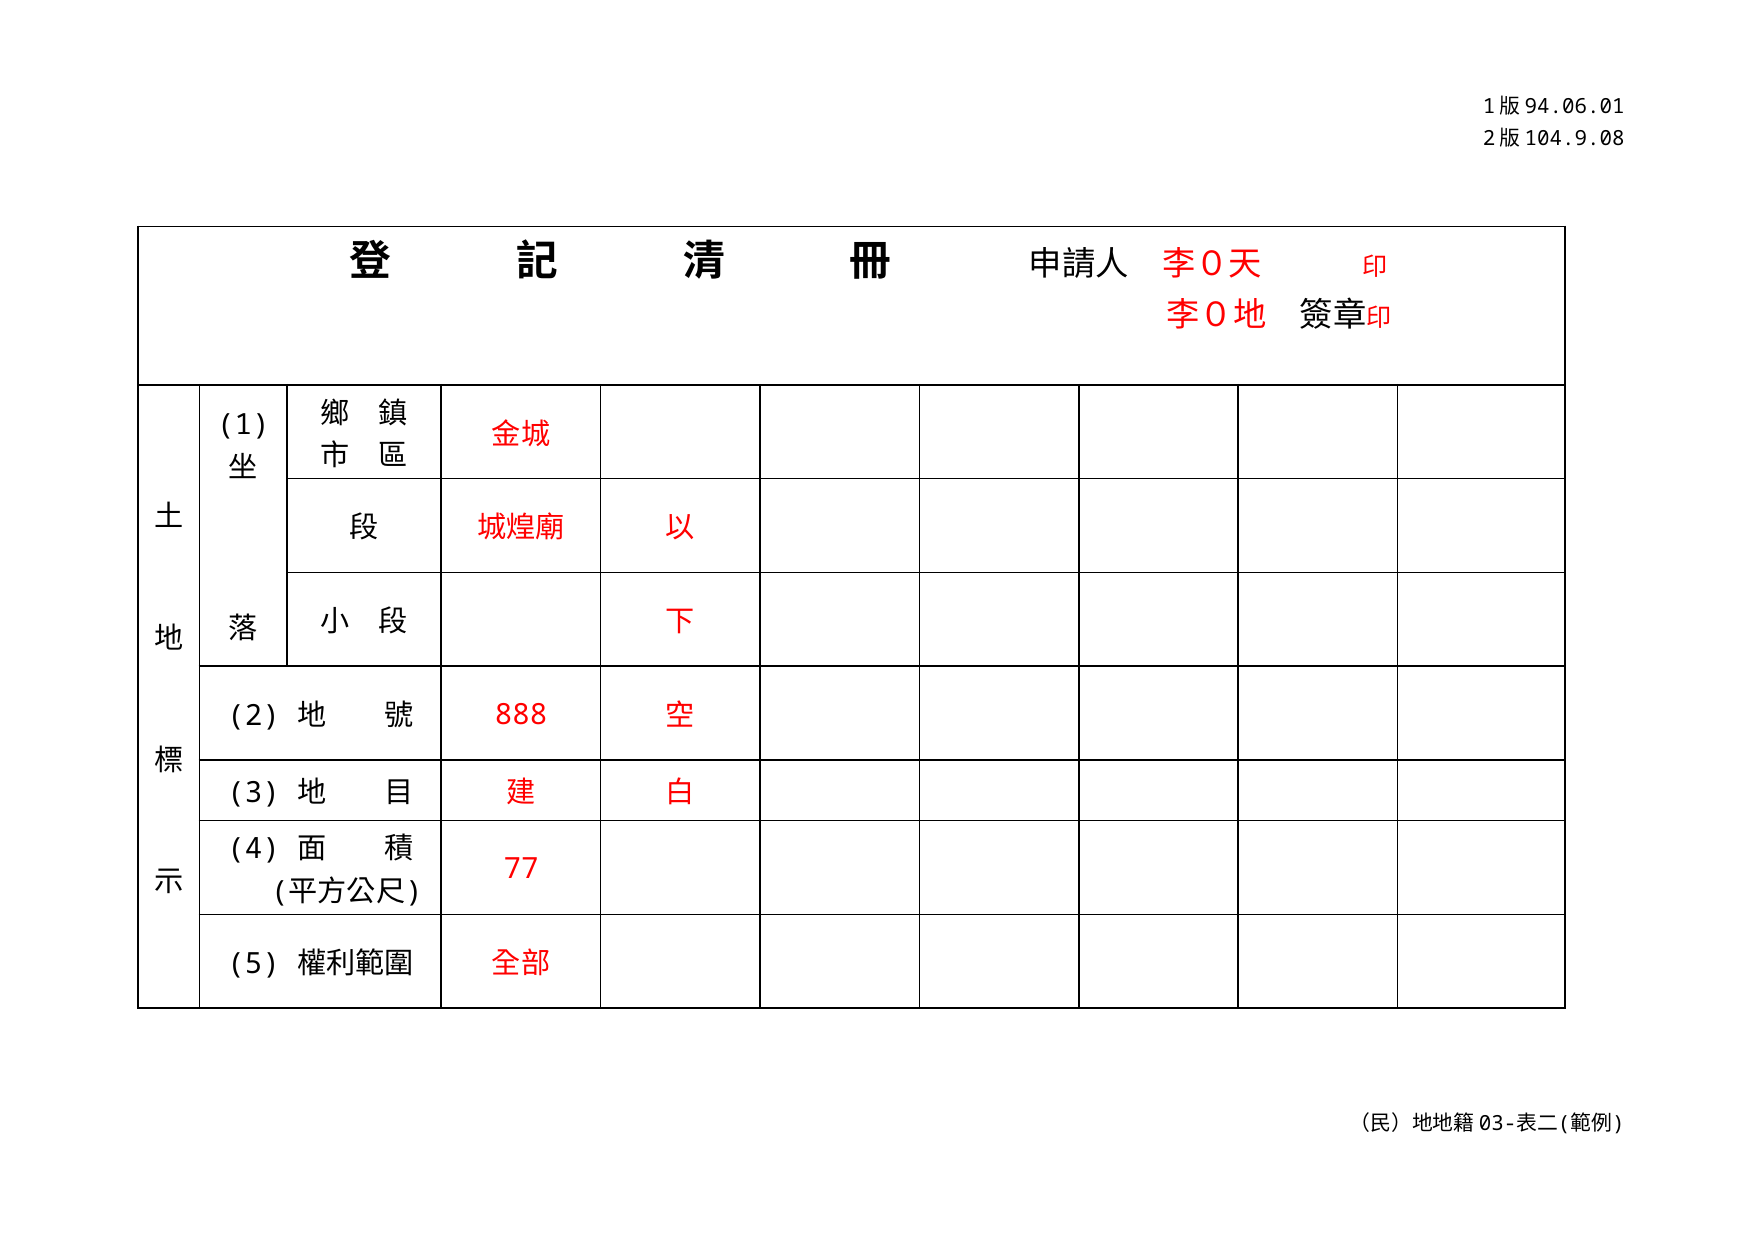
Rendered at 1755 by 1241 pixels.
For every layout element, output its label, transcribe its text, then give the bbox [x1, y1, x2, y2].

table_cell (3) 地 目 [200, 761, 440, 820]
table_header [1566, 226, 1616, 384]
table_cell [601, 821, 759, 913]
table_cell [1239, 386, 1397, 478]
table_cell [1080, 667, 1237, 759]
table_cell [920, 479, 1078, 571]
table_cell 段 [288, 479, 440, 571]
table_cell 土 地 標 示 [139, 386, 199, 1007]
table_cell [442, 573, 600, 665]
table_cell [761, 573, 919, 665]
table_cell [1239, 915, 1397, 1007]
table_cell [761, 761, 919, 820]
table_cell 全部 [442, 915, 600, 1007]
table_cell [1566, 384, 1616, 478]
table_cell [1239, 479, 1397, 571]
table_cell [761, 667, 919, 759]
table_cell 888 [442, 667, 600, 759]
table_cell [761, 386, 919, 478]
table_cell (1) 坐 落 [200, 386, 286, 665]
table_cell [1566, 665, 1616, 759]
table_cell [1080, 915, 1237, 1007]
table_cell 下 [601, 573, 759, 665]
table_cell [761, 915, 919, 1007]
table_cell [1566, 478, 1616, 571]
table_cell [1398, 573, 1564, 665]
table_cell 建 [442, 761, 600, 820]
table_cell (4) 面 積 (平方公尺) [200, 821, 440, 913]
table_cell [761, 821, 919, 913]
table_cell [920, 761, 1078, 820]
table_cell (2) 地 號 [200, 667, 440, 759]
table_cell [1239, 821, 1397, 913]
table_cell 白 [601, 761, 759, 820]
table_cell [920, 573, 1078, 665]
table_cell [1398, 761, 1564, 820]
table_cell [920, 667, 1078, 759]
table_cell 以 [601, 479, 759, 571]
table_cell 小 段 [288, 573, 440, 665]
table_cell (5) 權利範圍 [200, 915, 440, 1007]
table_cell [1080, 761, 1237, 820]
table_cell [1398, 667, 1564, 759]
table_cell [1398, 915, 1564, 1007]
table_cell [601, 386, 759, 478]
table_cell [1566, 759, 1616, 820]
table_cell [1080, 479, 1237, 571]
table_cell [1239, 667, 1397, 759]
table_cell [1566, 571, 1616, 665]
table_cell [920, 821, 1078, 913]
table_cell [1239, 573, 1397, 665]
table_cell 金城 [442, 386, 600, 478]
table_cell [1080, 573, 1237, 665]
table_cell [1080, 386, 1237, 478]
table_cell [1566, 820, 1616, 913]
table_header 登 記 清 冊 申請人 李０天 印 李０地 簽章印 [139, 227, 1564, 384]
table_cell [920, 386, 1078, 478]
table_cell [920, 915, 1078, 1007]
table_cell 城煌廟 [442, 479, 600, 571]
table_cell 鄉 鎮 市 區 [288, 386, 440, 478]
table_cell [601, 915, 759, 1007]
table_cell [1398, 386, 1564, 478]
table_cell [1398, 821, 1564, 913]
table_cell [761, 479, 919, 571]
table_cell [1566, 914, 1616, 1007]
table_cell [1239, 761, 1397, 820]
table_cell 77 [442, 821, 600, 913]
table_cell 空 [601, 667, 759, 759]
table_cell [1080, 821, 1237, 913]
table_cell [1398, 479, 1564, 571]
